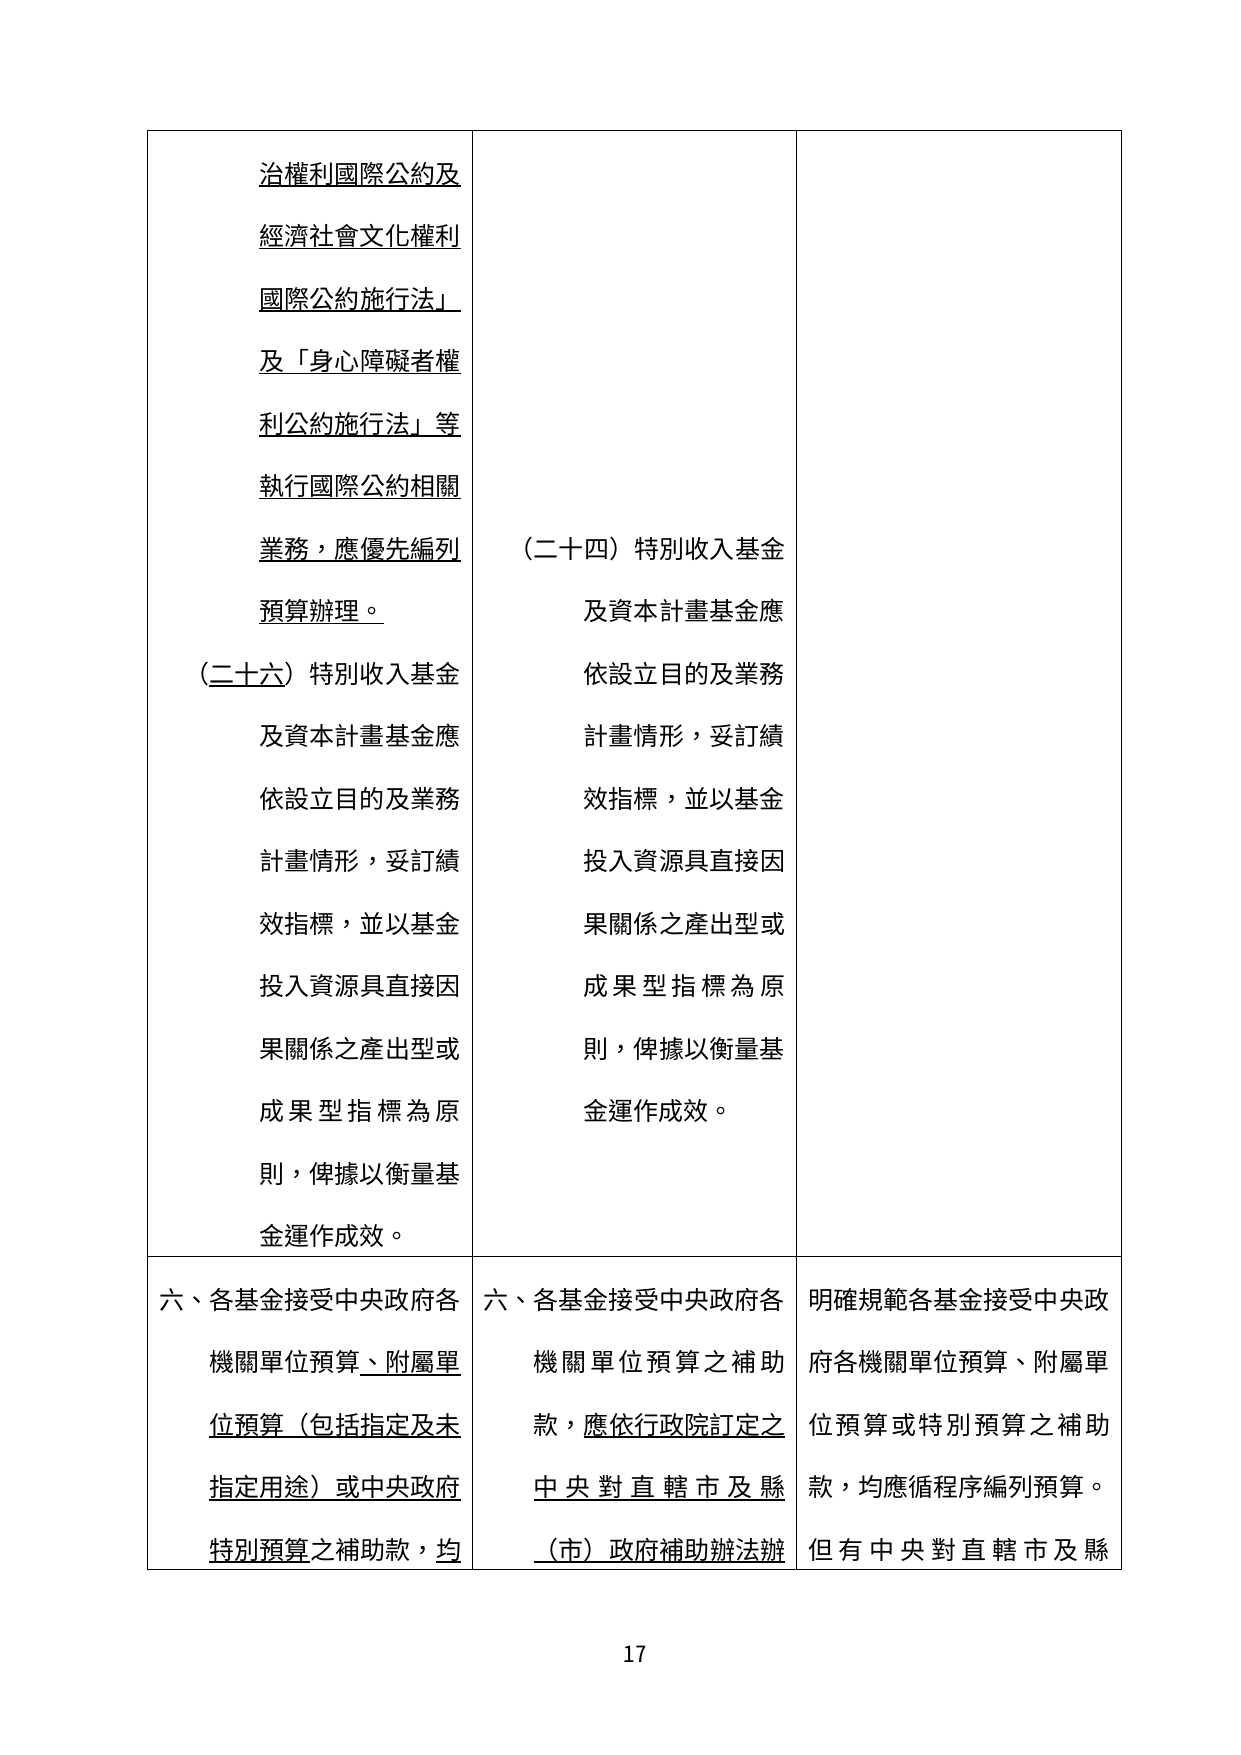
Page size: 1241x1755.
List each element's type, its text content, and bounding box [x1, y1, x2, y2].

table_cell 六、各基金接受中央政府各機關單位預算、附屬單位預算（包括指定及未指定用途）或中央政府特別預算之補助款，均 [148, 1257, 472, 1569]
table_cell 明確規範各基金接受中央政府各機關單位預算、附屬單位預算或特別預算之補助款，均應循程序編列預算。但有中央對直轄市及縣 [797, 1257, 1121, 1569]
table_cell （二十四）特別收入基金及資本計畫基金應依設立目的及業務計畫情形，妥訂績效指標，並以基金投入資源具直接因果關係之產出型或成果型指標為原則，俾據以衡量基金運作成效。 [473, 131, 796, 1256]
table_cell 六、各基金接受中央政府各機關單位預算之補助款，應依行政院訂定之中央對直轄市及縣（市）政府補助辦法辦 [473, 1257, 796, 1569]
table_cell 治權利國際公約及經濟社會文化權利國際公約施行法」及「身心障礙者權利公約施行法」等執行國際公約相關業務，應優先編列預算辦理。 （二十六）特別收入基金及資本計畫基金應依設立目的及業務計畫情形，妥訂績效指標，並以基金投入資源具直接因果關係之產出型或成果型指標為原則，俾據以衡量基金運作成效。 [148, 131, 472, 1256]
table_cell [797, 131, 1121, 1256]
